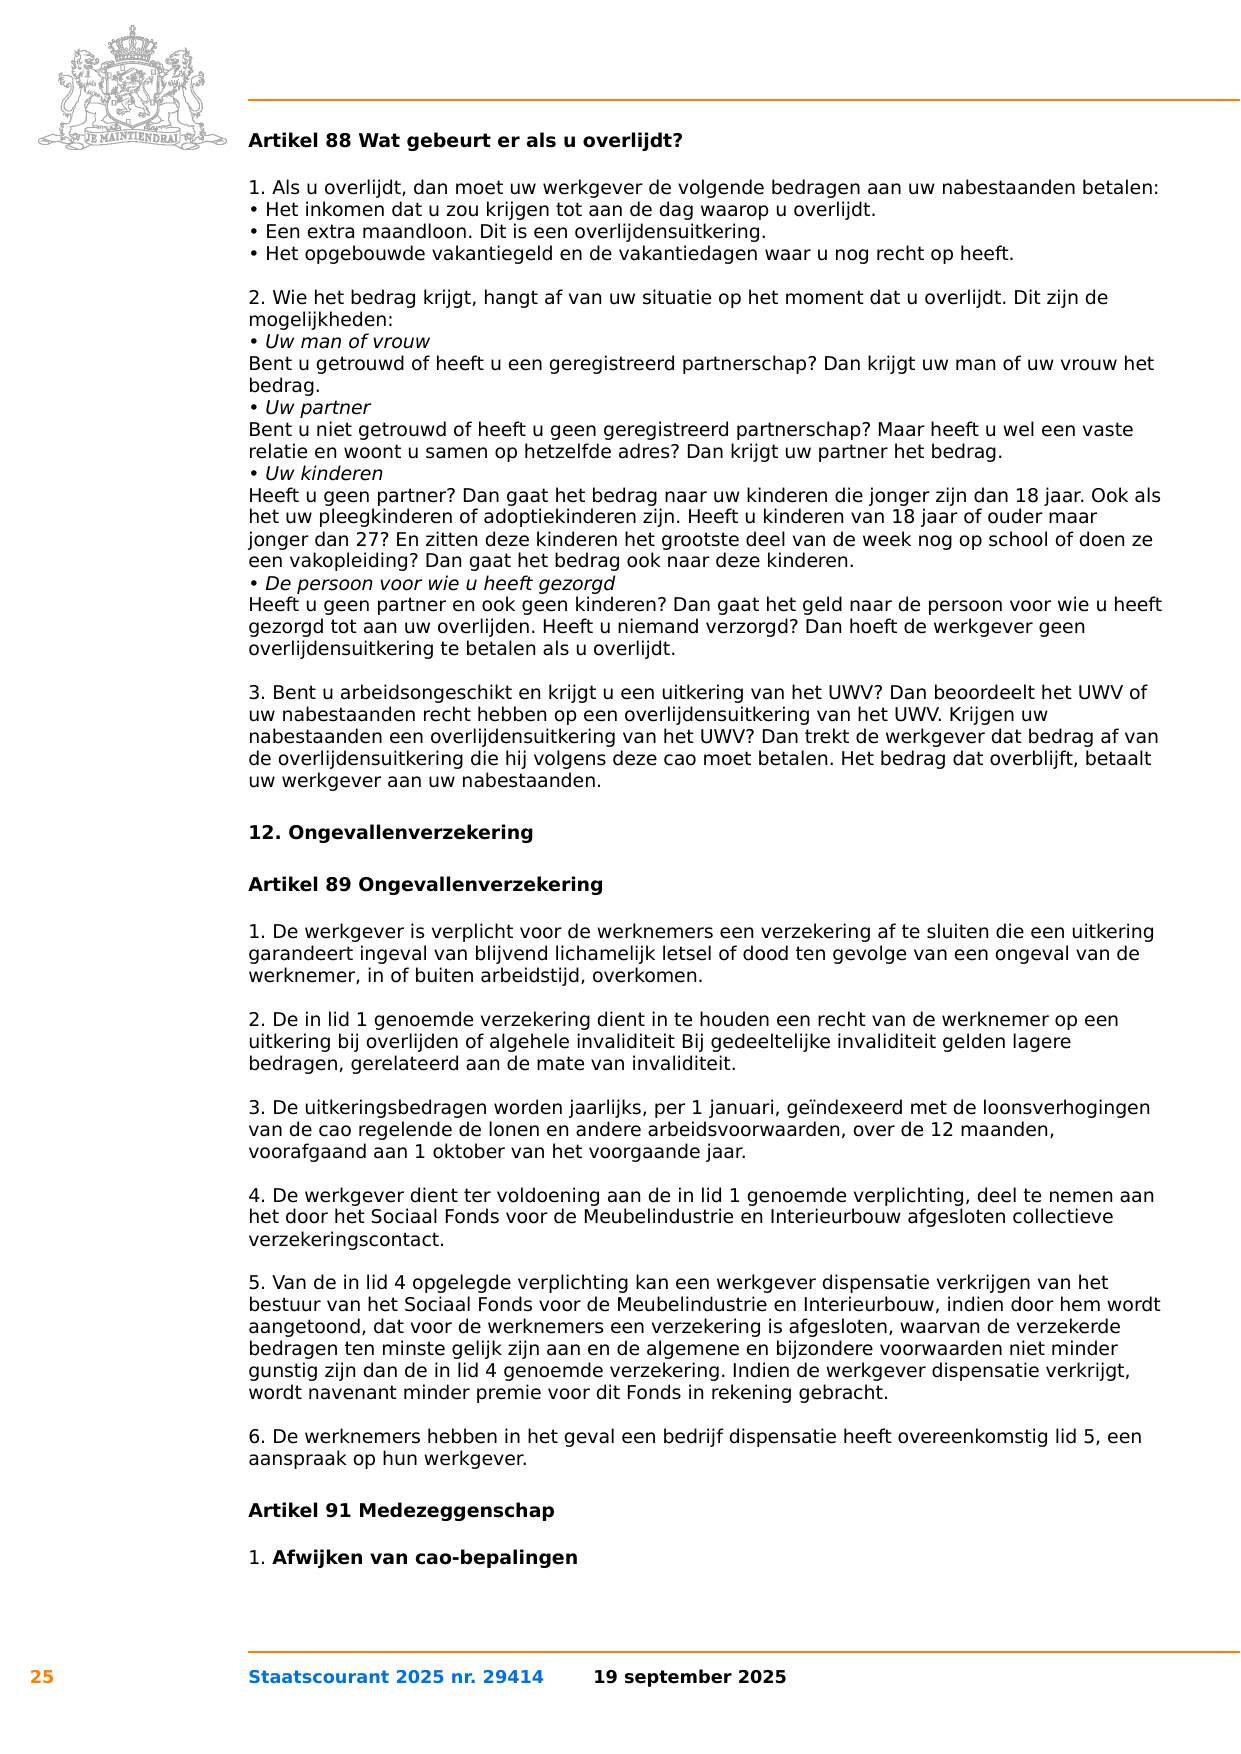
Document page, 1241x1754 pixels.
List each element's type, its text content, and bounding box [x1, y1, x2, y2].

text Bent u niet getrouwd of heeft u geen geregistreerd partnerschap? Maar heeft u wel een vaste relatie en woont u samen op hetzelfde adres? Dan krijgt uw partner het bedrag. [248, 418, 1163, 462]
text • Uw man of vrouw [248, 331, 1163, 353]
text • Het inkomen dat u zou krijgen tot aan de dag waarop u overlijdt. [248, 199, 1163, 221]
text 3. Bent u arbeidsongeschikt en krijgt u een uitkering van het UWV? Dan beoordeelt het UWV of uw nabestaanden recht hebben op een overlijdensuitkering van het UWV. Krijgen uw nabestaanden een overlijdensuitkering van het UWV? Dan trekt de werkgever dat bedrag af van de overlijdensuitkering die hij volgens deze cao moet betalen. Het bedrag dat overblijft, betaalt uw werkgever aan uw nabestaanden. [248, 682, 1163, 792]
subtitle Artikel 88 Wat gebeurt er als u overlijdt? [248, 130, 1163, 152]
text Bent u getrouwd of heeft u een geregistreerd partnerschap? Dan krijgt uw man of uw vrouw het bedrag. [248, 353, 1163, 397]
subtitle 12. Ongevallenverzekering [248, 822, 1163, 844]
subtitle Artikel 91 Medezeggenschap [248, 1500, 1163, 1522]
text • Uw kinderen [248, 462, 1163, 484]
text 1. Als u overlijdt, dan moet uw werkgever de volgende bedragen aan uw nabestaanden betalen: [248, 177, 1163, 199]
text 6. De werknemers hebben in het geval een bedrijf dispensatie heeft overeenkomstig lid 5, een aanspraak op hun werkgever. [248, 1426, 1163, 1470]
text • Uw partner [248, 397, 1163, 418]
subtitle Artikel 89 Ongevallenverzekering [248, 874, 1163, 896]
text 1. Afwijken van cao-bepalingen [248, 1547, 1163, 1569]
text • De persoon voor wie u heeft gezorgd [248, 572, 1163, 594]
text • Het opgebouwde vakantiegeld en de vakantiedagen waar u nog recht op heeft. [248, 243, 1163, 265]
text Heeft u geen partner en ook geen kinderen? Dan gaat het geld naar de persoon voor wie u heeft gezorgd tot aan uw overlijden. Heeft u niemand verzorgd? Dan hoeft de werkgever geen overlijdensuitkering te betalen als u overlijdt. [248, 594, 1163, 660]
text 1. De werkgever is verplicht voor de werknemers een verzekering af te sluiten die een uitkering garandeert ingeval van blijvend lichamelijk letsel of dood ten gevolge van een ongeval van de werknemer, in of buiten arbeidstijd, overkomen. [248, 921, 1163, 987]
text • Een extra maandloon. Dit is een overlijdensuitkering. [248, 221, 1163, 243]
text 5. Van de in lid 4 opgelegde verplichting kan een werkgever dispensatie verkrijgen van het bestuur van het Sociaal Fonds voor de Meubelindustrie en Interieurbouw, indien door hem wordt aangetoond, dat voor de werknemers een verzekering is afgesloten, waarvan de verzekerde bedragen ten minste gelijk zijn aan en de algemene en bijzondere voorwaarden niet minder gunstig zijn dan de in lid 4 genoemde verzekering. Indien de werkgever dispensatie verkrijgt, wordt navenant minder premie voor dit Fonds in rekening gebracht. [248, 1272, 1163, 1404]
text 2. De in lid 1 genoemde verzekering dient in te houden een recht van de werknemer op een uitkering bij overlijden of algehele invaliditeit Bij gedeeltelijke invaliditeit gelden lagere bedragen, gerelateerd aan de mate van invaliditeit. [248, 1009, 1163, 1075]
picture [38, 25, 227, 150]
text 3. De uitkeringsbedragen worden jaarlijks, per 1 januari, geïndexeerd met de loonsverhogingen van de cao regelende de lonen en andere arbeidsvoorwaarden, over de 12 maanden, voorafgaand aan 1 oktober van het voorgaande jaar. [248, 1097, 1163, 1163]
text 2. Wie het bedrag krijgt, hangt af van uw situatie op het moment dat u overlijdt. Dit zijn de mogelijkheden: [248, 287, 1163, 331]
text Heeft u geen partner? Dan gaat het bedrag naar uw kinderen die jonger zijn dan 18 jaar. Ook als het uw pleegkinderen of adoptiekinderen zijn. Heeft u kinderen van 18 jaar of ouder maar jonger dan 27? En zitten deze kinderen het grootste deel van de week nog op school of doen ze een vakopleiding? Dan gaat het bedrag ook naar deze kinderen. [248, 484, 1163, 572]
text 4. De werkgever dient ter voldoening aan de in lid 1 genoemde verplichting, deel te nemen aan het door het Sociaal Fonds voor de Meubelindustrie en Interieurbouw afgesloten collectieve verzekeringscontact. [248, 1184, 1163, 1250]
